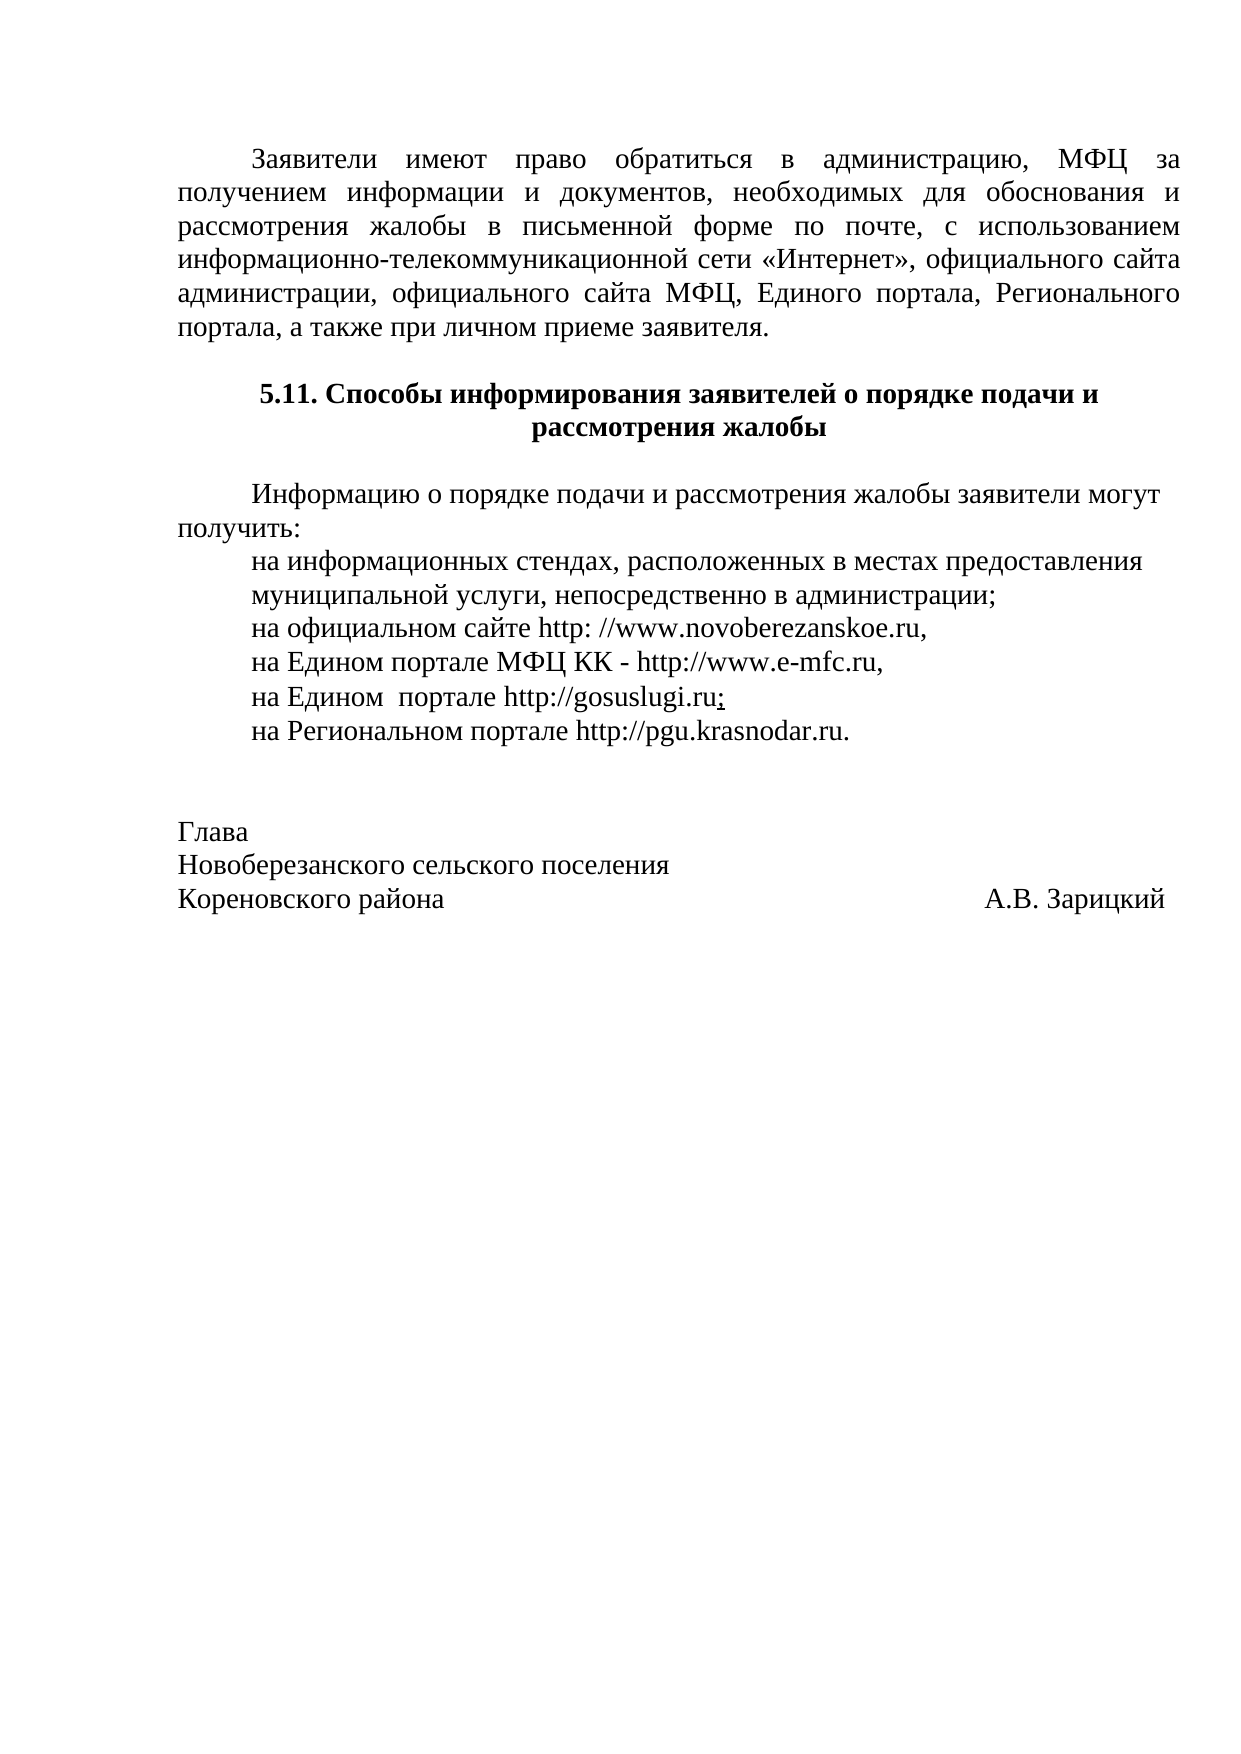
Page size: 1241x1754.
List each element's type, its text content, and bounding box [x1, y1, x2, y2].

text на Едином портале МФЦ КК - http://www.e-mfc.ru, [177, 644, 1181, 678]
text Заявители имеют право обратиться в администрацию, МФЦ за получением информации и документов, необходимых для обоснования и рассмотрения жалобы в письменной форме по почте, с использованием информационно-телекоммуникационной сети «Интернет», официального сайта администрации, официального сайта МФЦ, Единого портала, Регионального портала, а также при личном приеме заявителя. [177, 141, 1181, 342]
text на официальном сайте http: //www.novoberezanskoe.ru, [177, 611, 1181, 644]
text Информацию о порядке подачи и рассмотрения жалобы заявители могут получить: [177, 476, 1181, 543]
text на информационных стендах, расположенных в местах предоставления [177, 543, 1181, 577]
text Кореновского района А.В. Зарицкий [177, 881, 1181, 914]
text Глава [177, 814, 1181, 847]
text на Региональном портале http://pgu.krasnodar.ru. [177, 713, 1181, 747]
text 5.11. Способы информирования заявителей о порядке подачи и рассмотрения жалобы [177, 376, 1181, 443]
text на Едином портале http://gosuslugi.ru; [177, 678, 1181, 713]
text муниципальной услуги, непосредственно в администрации; [177, 577, 1181, 611]
text Новоберезанского сельского поселения [177, 847, 1181, 881]
